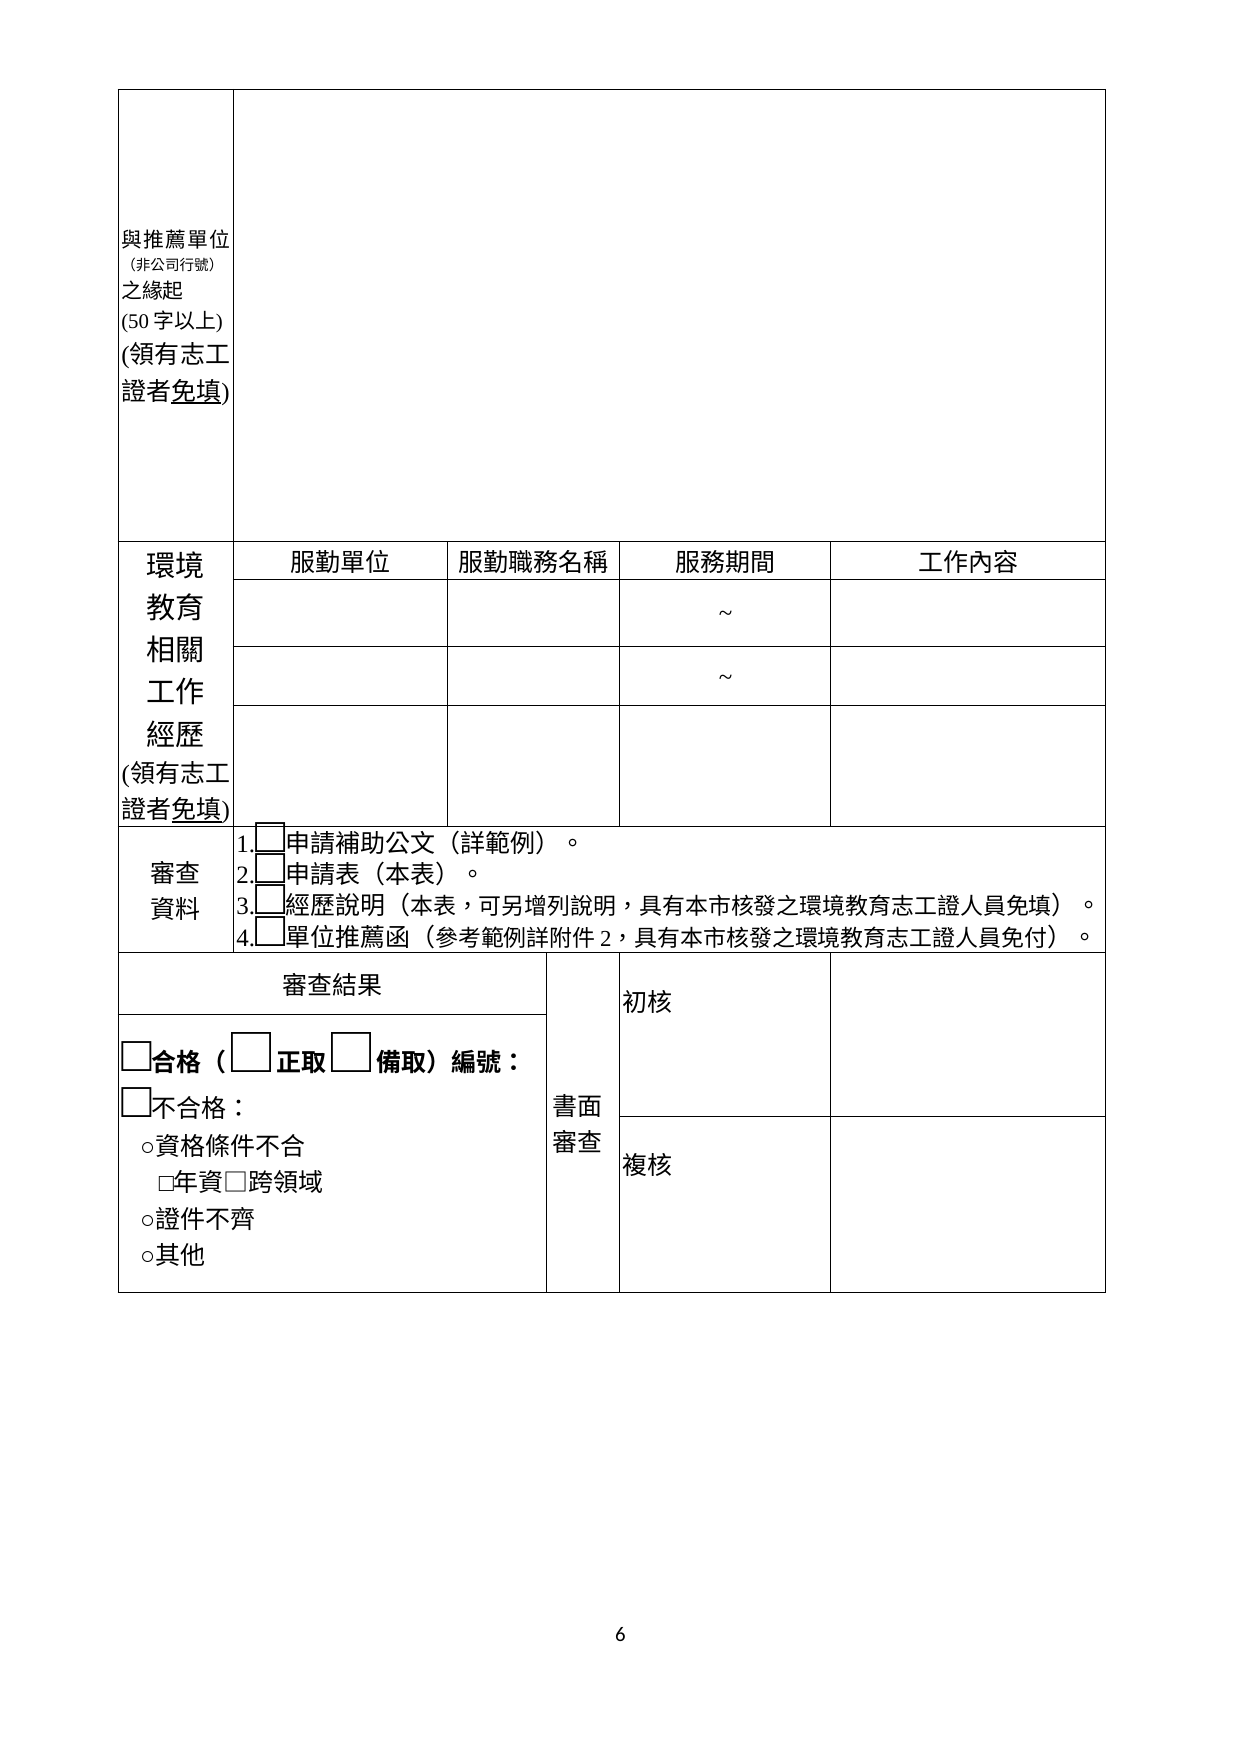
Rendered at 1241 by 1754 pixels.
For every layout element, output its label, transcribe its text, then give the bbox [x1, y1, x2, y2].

table_cell [831, 953, 1105, 1116]
table_cell ~ [620, 647, 830, 705]
table_cell [831, 580, 1105, 646]
table_cell [234, 706, 447, 826]
table_cell 審查 資料 [119, 827, 233, 952]
table_cell [831, 647, 1105, 705]
table_cell [1109, 89, 1122, 541]
table_cell ~ [620, 580, 830, 646]
table_cell [1109, 646, 1122, 705]
table_cell [1109, 1116, 1122, 1292]
table_cell [448, 647, 619, 705]
table_cell 與推薦單位（非公司行號） 之緣起 (50字以上) (領有志工證者免填) [119, 90, 233, 541]
table_cell [831, 706, 1105, 826]
table_cell 審查結果 [119, 953, 546, 1014]
table_cell [448, 580, 619, 646]
table_cell 服勤職務名稱 [448, 542, 619, 579]
table_cell 服勤單位 [234, 542, 447, 579]
table_cell □合格（□正取□備取）編號： □不合格： ○資格條件不合 □年資□跨領域 ○證件不齊 ○其他 [119, 1015, 546, 1292]
table_cell 工作內容 [831, 542, 1105, 579]
table_cell 複核 [620, 1117, 830, 1292]
table_cell [1109, 826, 1122, 952]
table_cell [448, 706, 619, 826]
table_cell 1.□申請補助公文（詳範例）。 2.□申請表（本表）。 3.□經歷說明（本表，可另增列說明，具有本市核發之環境教育志工證人員免填）。 4.□單位推薦函（參考範例詳附件2，具有本市核發之環境教育志工證人員免付）。 [234, 827, 1105, 952]
table_cell [234, 580, 447, 646]
table_cell 服務期間 [620, 542, 830, 579]
table_cell 環境 教育 相關 工作 經歷 (領有志工證者免填) [119, 542, 233, 826]
table_cell [234, 647, 447, 705]
table_cell [1109, 579, 1122, 646]
table_cell [831, 1117, 1105, 1292]
table_cell [234, 90, 1105, 541]
table_cell [1109, 952, 1122, 1014]
table_cell [1109, 1014, 1122, 1116]
table_cell 初核 [620, 953, 830, 1116]
table_cell [1109, 705, 1122, 826]
table_cell [1109, 541, 1122, 579]
table_cell [620, 706, 830, 826]
table_cell 書面審查 [547, 953, 619, 1292]
